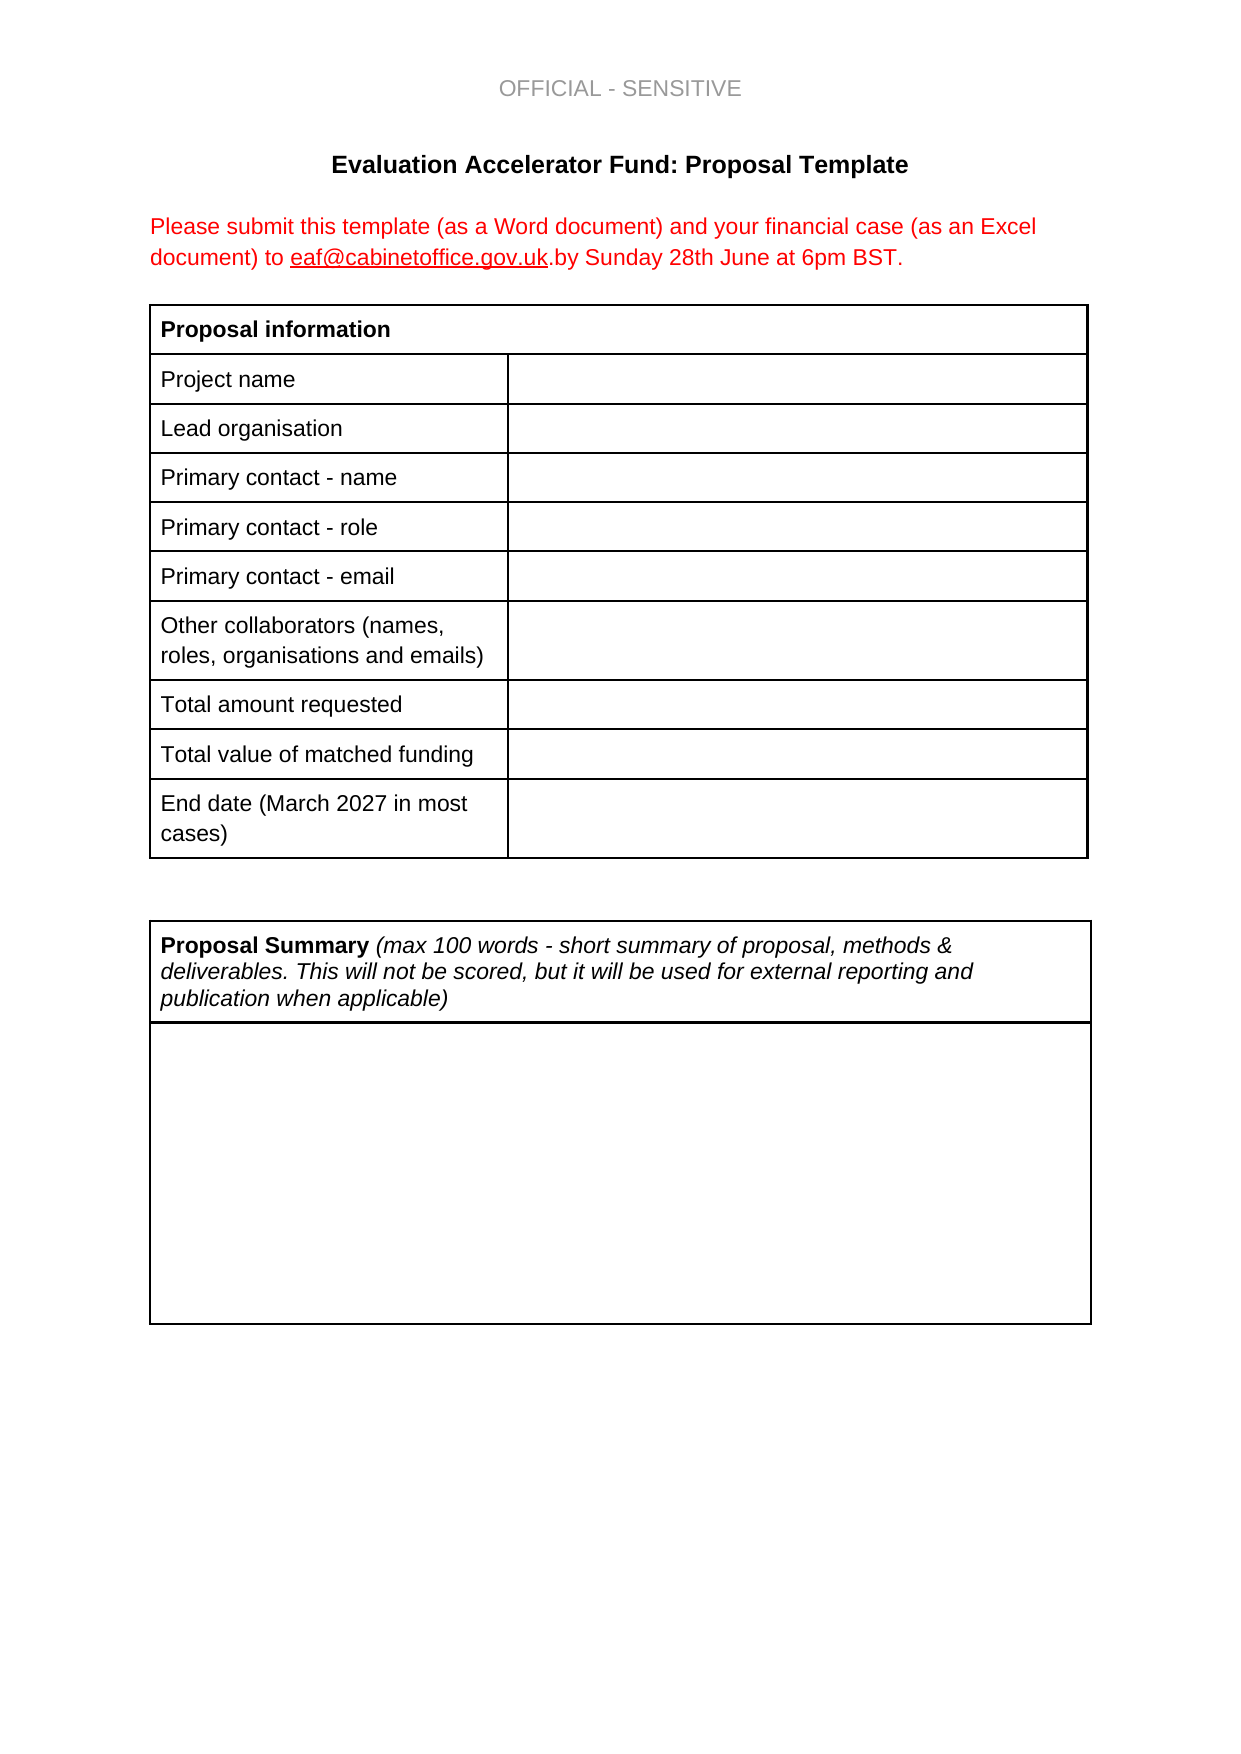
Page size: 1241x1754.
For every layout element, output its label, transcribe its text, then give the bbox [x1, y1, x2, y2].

text Please submit this template (as a Word document) and your financial case (as an Excel document) to eaf@cabinetoffice.gov.uk.by Sunday 28th June at 6pm BST. [150, 213, 1090, 270]
table_cell Primary contact - email [151, 552, 507, 599]
table_cell End date (March 2027 in most cases) [151, 780, 507, 857]
table_header Proposal Summary (max 100 words - short summary of proposal, methods & deliverables. This will not be scored, but it will be used for external reporting and publication when applicable) [151, 922, 1090, 1021]
table_cell [151, 1024, 1090, 1323]
table_cell [509, 355, 1086, 402]
table_cell Total value of matched funding [151, 730, 507, 777]
table_cell [509, 552, 1086, 599]
table_cell [509, 681, 1086, 728]
table_cell [509, 730, 1086, 777]
table_cell [509, 602, 1086, 679]
table_cell Other collaborators (names, roles, organisations and emails) [151, 602, 507, 679]
table_cell [509, 503, 1086, 550]
table_cell [509, 780, 1086, 857]
table_cell Total amount requested [151, 681, 507, 728]
table_cell [509, 454, 1086, 501]
table_cell Lead organisation [151, 405, 507, 452]
table_cell Primary contact - role [151, 503, 507, 550]
text Evaluation Accelerator Fund: Proposal Template [150, 150, 1090, 179]
table_header Proposal information [151, 306, 1086, 353]
table_cell Project name [151, 355, 507, 402]
table_cell [509, 405, 1086, 452]
table_cell Primary contact - name [151, 454, 507, 501]
